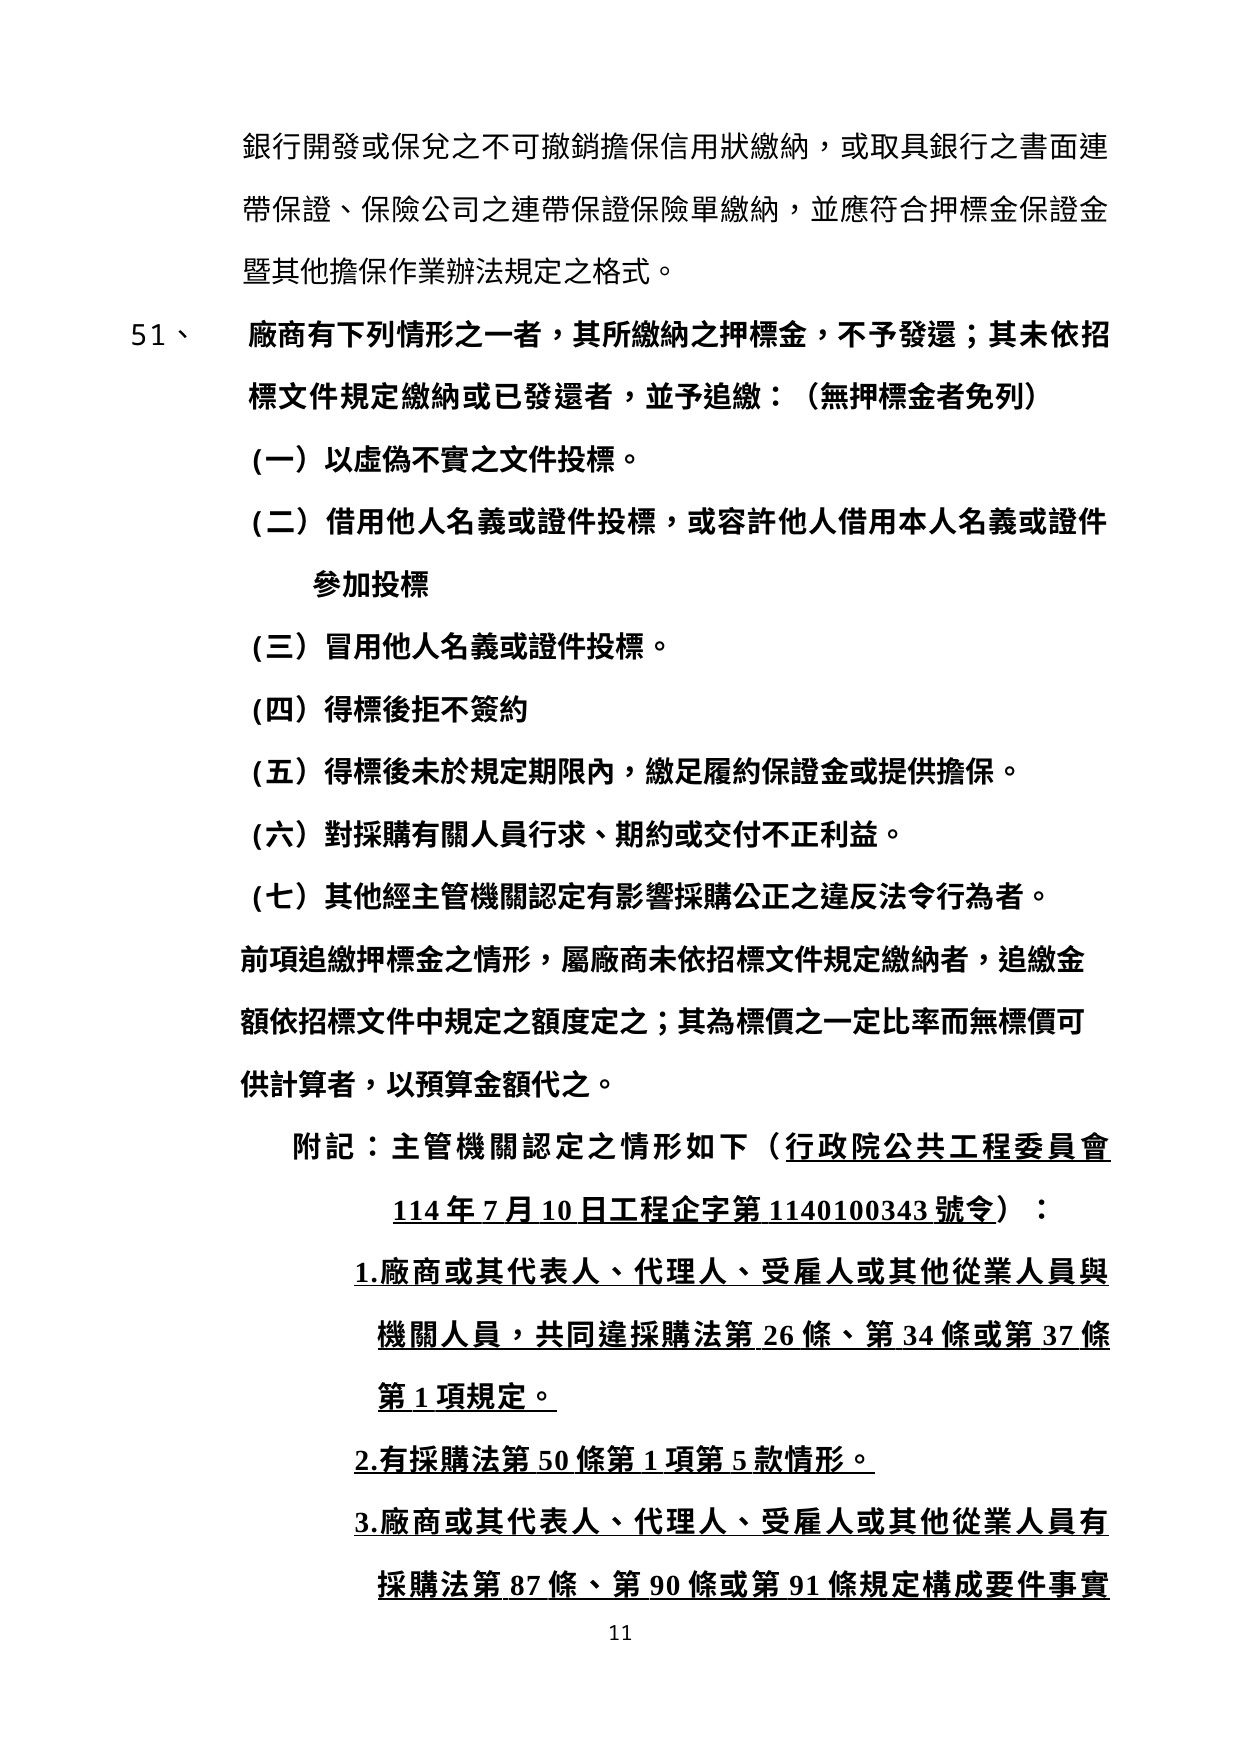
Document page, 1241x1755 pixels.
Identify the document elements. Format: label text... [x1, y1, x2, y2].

text (五）得標後未於規定期限內，繳足履約保證金或提供擔保。 [248, 728, 1110, 791]
text (七）其他經主管機關認定有影響採購公正之違反法令行為者。 [248, 853, 1110, 916]
list 銀行開發或保兌之不可撤銷擔保信用狀繳納，或取具銀行之書面連帶保證、保險公司之連帶保證保險單繳納，並應符合押標金保證金暨其他擔保作業辦法規定之格式。 [130, 103, 1110, 291]
text 附記：主管機關認定之情形如下（行政院公共工程委員會114年7月10日工程企字第1140100343號令）： [292, 1103, 1110, 1228]
text 3.廠商或其代表人、代理人、受雇人或其他從業人員有採購法第87條、第90條或第91條規定構成要件事實 [354, 1478, 1110, 1603]
text (三）冒用他人名義或證件投標。 [248, 603, 1110, 666]
text (四）得標後拒不簽約 [248, 666, 1110, 728]
text (二）借用他人名義或證件投標，或容許他人借用本人名義或證件參加投標 [248, 478, 1110, 603]
text 2.有採購法第50條第1項第5款情形。 [354, 1416, 1110, 1478]
list 廠商有下列情形之一者，其所繳納之押標金，不予發還；其未依招標文件規定繳納或已發還者，並予追繳：（無押標金者免列） [130, 291, 1110, 416]
text 前項追繳押標金之情形，屬廠商未依招標文件規定繳納者，追繳金額依招標文件中規定之額度定之；其為標價之一定比率而無標價可供計算者，以預算金額代之。 [240, 916, 1098, 1103]
text 1.廠商或其代表人、代理人、受雇人或其他從業人員與機關人員，共同違採購法第26條、第34條或第37條第1項規定。 [354, 1228, 1110, 1416]
text (六）對採購有關人員行求、期約或交付不正利益。 [248, 791, 1110, 853]
text (一）以虛偽不實之文件投標。 [248, 416, 1110, 478]
